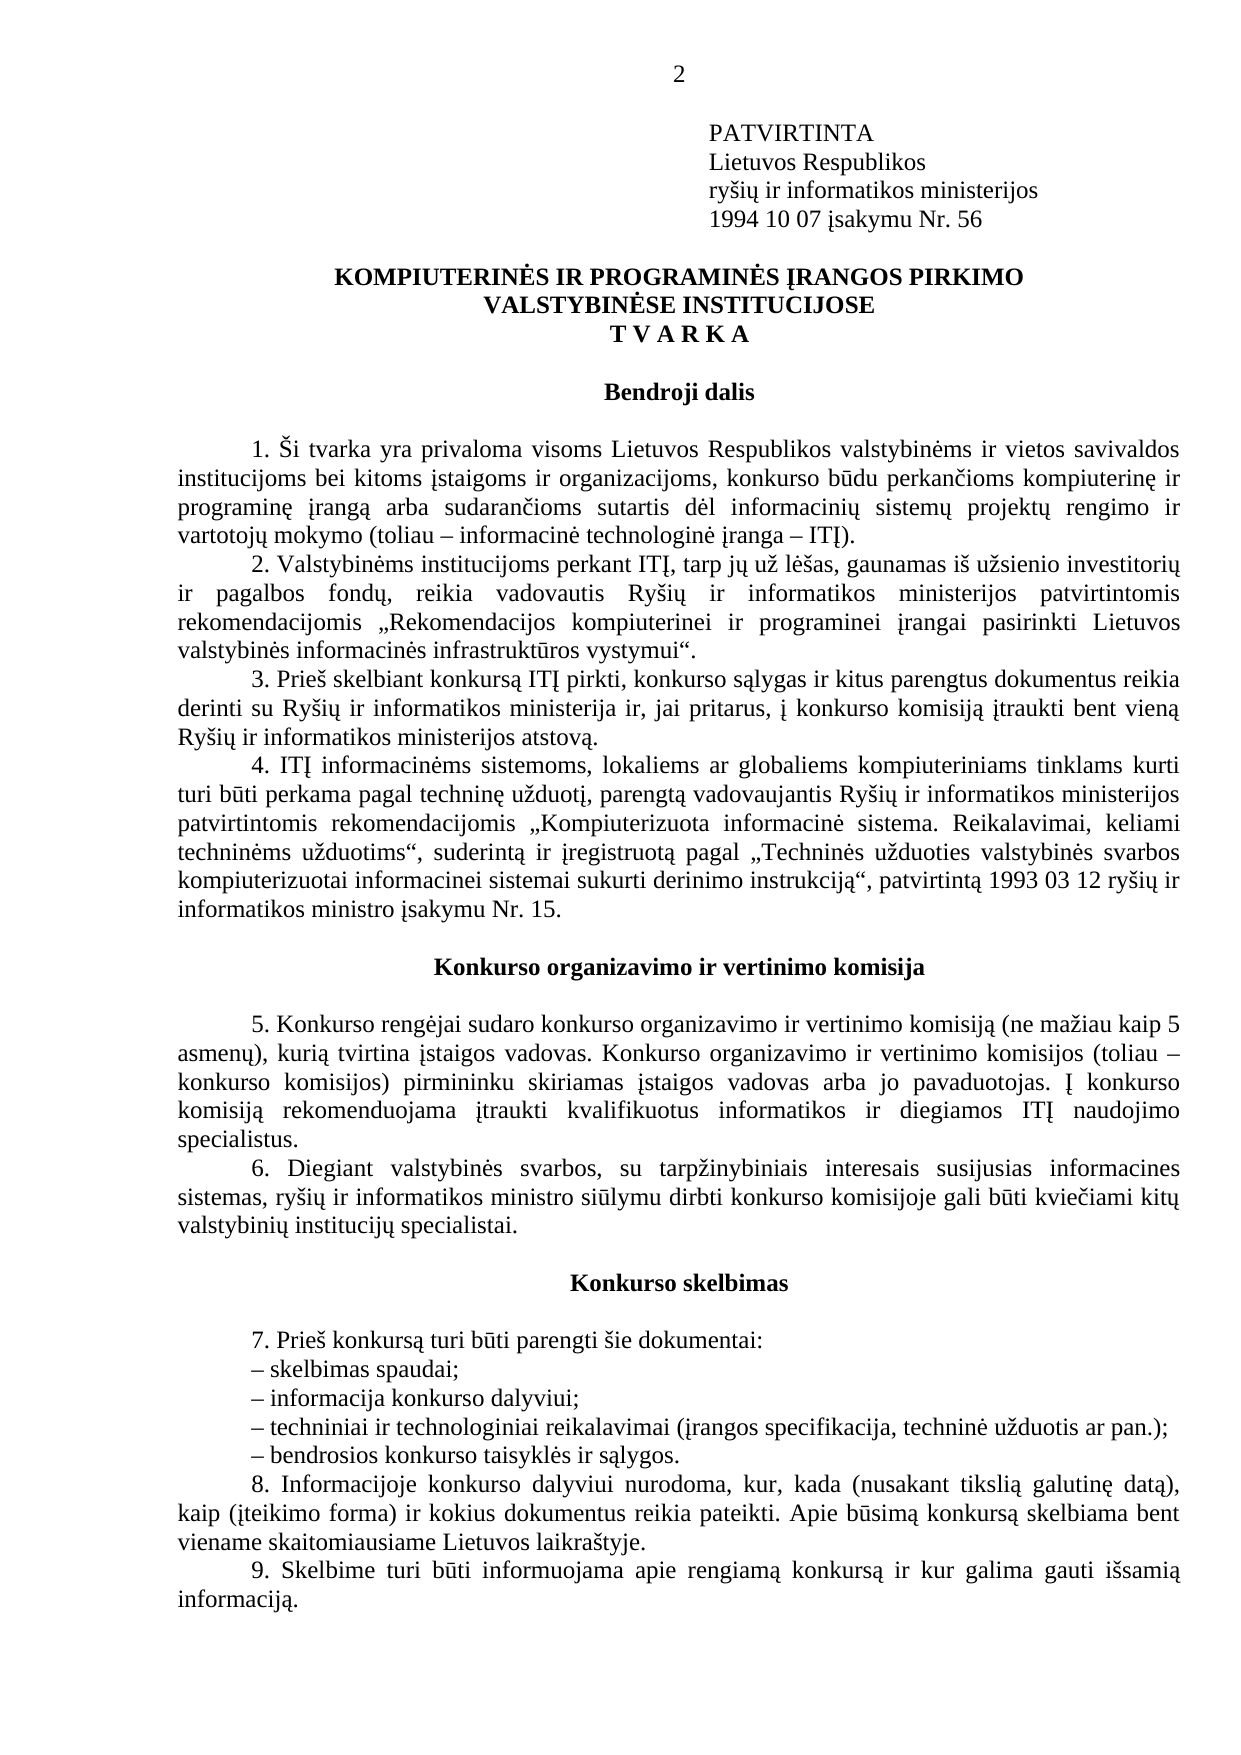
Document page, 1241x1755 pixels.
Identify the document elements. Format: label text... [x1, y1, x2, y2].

text VALSTYBINĖSE INSTITUCIJOSE [177, 291, 1181, 319]
text 2. Valstybinėms institucijoms perkant ITĮ, tarp jų už lėšas, gaunamas iš užsienio investitorių ir pagalbos fondų, reikia vadovautis Ryšių ir informatikos ministerijos patvirtintomis rekomendacijomis „Rekomendacijos kompiuterinei ir programinei įrangai pasirinkti Lietuvos valstybinės informacinės infrastruktūros vystymui“. [177, 549, 1181, 664]
text Bendroji dalis [177, 377, 1181, 406]
text – skelbimas spaudai; [177, 1354, 1181, 1383]
text – informacija konkurso dalyviui; [177, 1383, 1181, 1412]
text Lietuvos Respublikos [177, 147, 1181, 176]
text 9. Skelbime turi būti informuojama apie rengiamą konkursą ir kur galima gauti išsamią informaciją. [177, 1556, 1181, 1613]
text 6. Diegiant valstybinės svarbos, su tarpžinybiniais interesais susijusias informacines sistemas, ryšių ir informatikos ministro siūlymu dirbti konkurso komisijoje gali būti kviečiami kitų valstybinių institucijų specialistai. [177, 1153, 1181, 1239]
text 1. Ši tvarka yra privaloma visoms Lietuvos Respublikos valstybinėms ir vietos savivaldos institucijoms bei kitoms įstaigoms ir organizacijoms, konkurso būdu perkančioms kompiuterinę ir programinę įrangą arba sudarančioms sutartis dėl informacinių sistemų projektų rengimo ir vartotojų mokymo (toliau – informacinė technologinė įranga – ITĮ). [177, 434, 1181, 549]
text 1994 10 07 įsakymu Nr. 56 [177, 204, 1181, 233]
text PATVIRTINTA [177, 118, 1181, 147]
text Konkurso organizavimo ir vertinimo komisija [177, 952, 1181, 981]
text – bendrosios konkurso taisyklės ir sąlygos. [177, 1441, 1181, 1469]
text 4. ITĮ informacinėms sistemoms, lokaliems ar globaliems kompiuteriniams tinklams kurti turi būti perkama pagal techninę užduotį, parengtą vadovaujantis Ryšių ir informatikos ministerijos patvirtintomis rekomendacijomis „Kompiuterizuota informacinė sistema. Reikalavimai, keliami techninėms užduotims“, suderintą ir įregistruotą pagal „Techninės užduoties valstybinės svarbos kompiuterizuotai informacinei sistemai sukurti derinimo instrukciją“, patvirtintą 1993 03 12 ryšių ir informatikos ministro įsakymu Nr. 15. [177, 751, 1181, 923]
text TVARKA [177, 319, 1181, 348]
text – techniniai ir technologiniai reikalavimai (įrangos specifikacija, techninė užduotis ar pan.); [177, 1412, 1181, 1441]
text KOMPIUTERINĖS IR PROGRAMINĖS ĮRANGOS PIRKIMO [177, 262, 1181, 291]
text 3. Prieš skelbiant konkursą ITĮ pirkti, konkurso sąlygas ir kitus parengtus dokumentus reikia derinti su Ryšių ir informatikos ministerija ir, jai pritarus, į konkurso komisiją įtraukti bent vieną Ryšių ir informatikos ministerijos atstovą. [177, 664, 1181, 751]
text 7. Prieš konkursą turi būti parengti šie dokumentai: [177, 1326, 1181, 1354]
text ryšių ir informatikos ministerijos [177, 176, 1181, 204]
text Konkurso skelbimas [177, 1268, 1181, 1297]
text 8. Informacijoje konkurso dalyviui nurodoma, kur, kada (nusakant tikslią galutinę datą), kaip (įteikimo forma) ir kokius dokumentus reikia pateikti. Apie būsimą konkursą skelbiama bent viename skaitomiausiame Lietuvos laikraštyje. [177, 1469, 1181, 1556]
text 5. Konkurso rengėjai sudaro konkurso organizavimo ir vertinimo komisiją (ne mažiau kaip 5 asmenų), kurią tvirtina įstaigos vadovas. Konkurso organizavimo ir vertinimo komisijos (toliau – konkurso komisijos) pirmininku skiriamas įstaigos vadovas arba jo pavaduotojas. Į konkurso komisiją rekomenduojama įtraukti kvalifikuotus informatikos ir diegiamos ITĮ naudojimo specialistus. [177, 1009, 1181, 1153]
